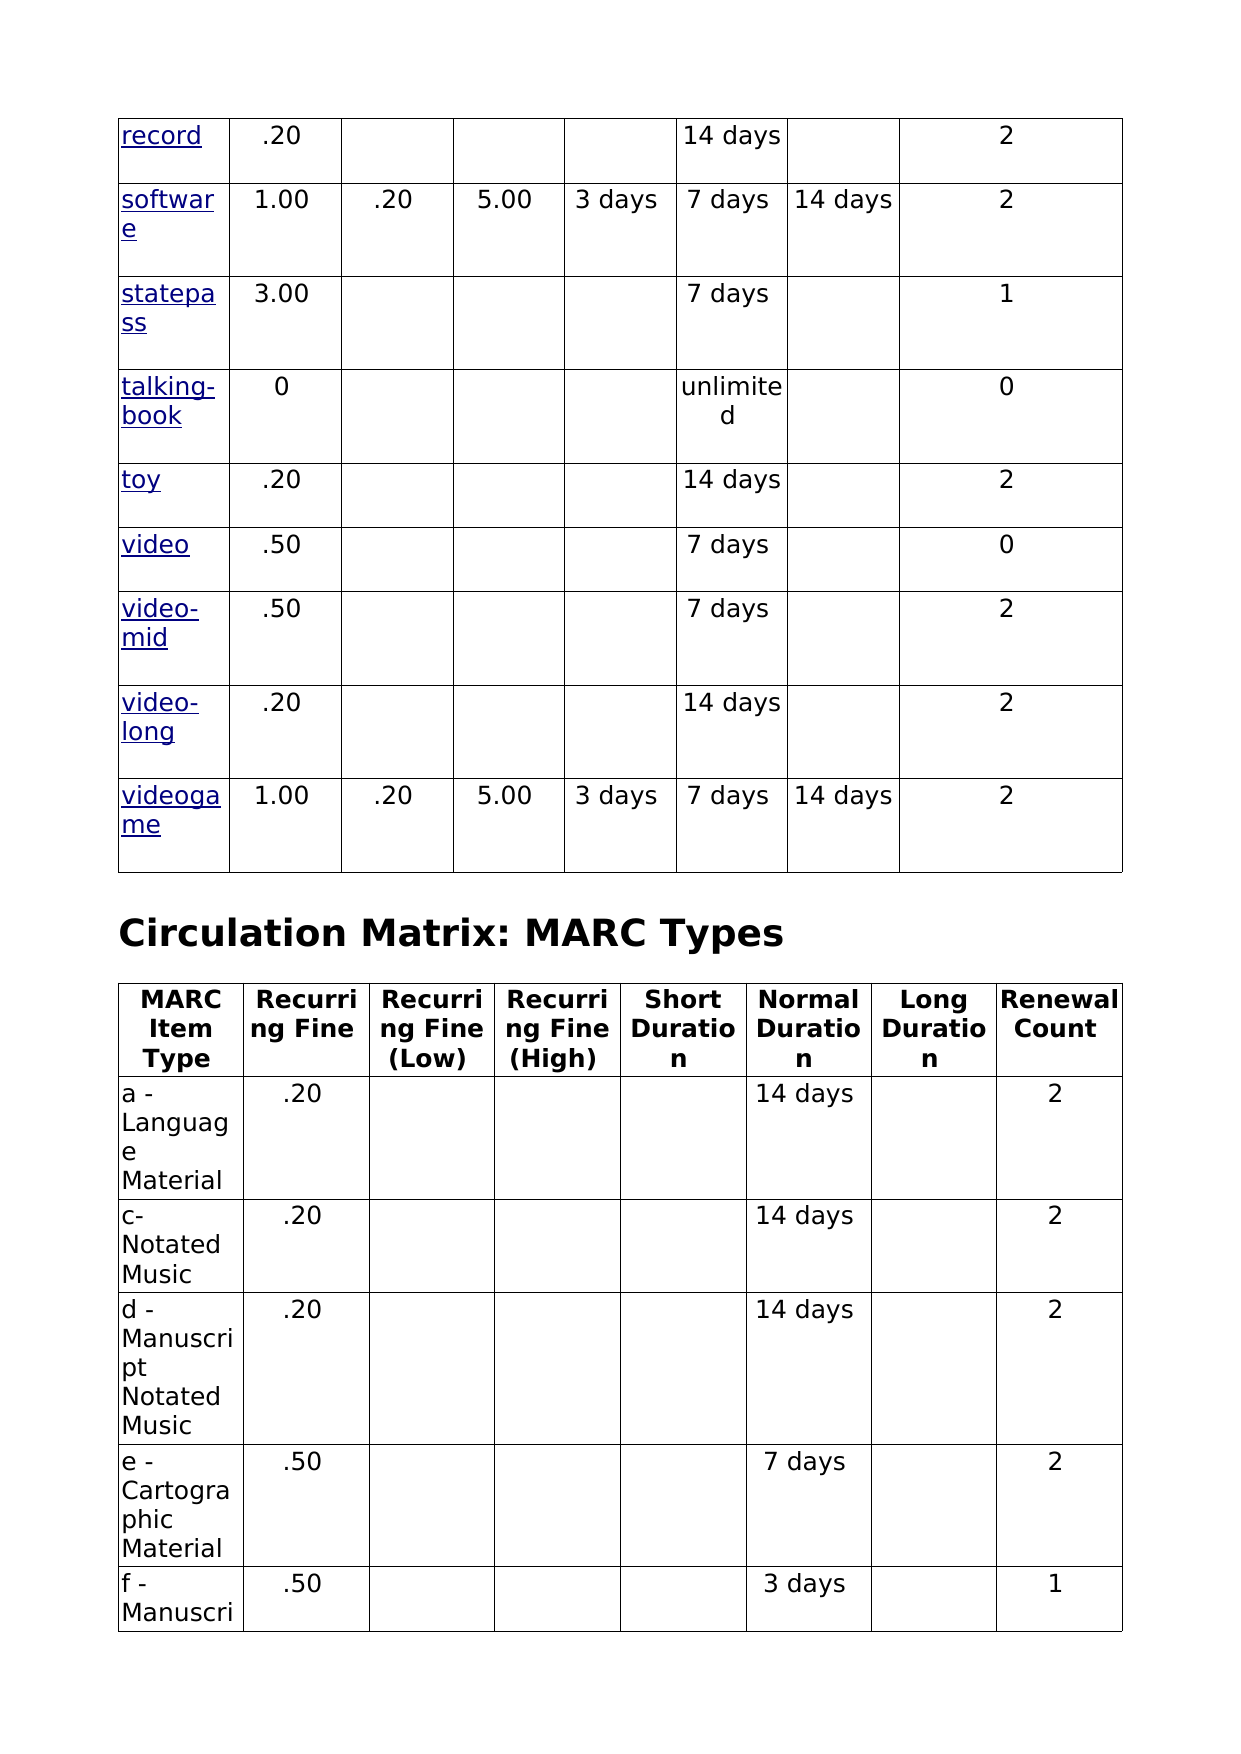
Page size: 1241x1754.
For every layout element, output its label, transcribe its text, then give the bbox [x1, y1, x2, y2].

table_cell [495, 1567, 620, 1631]
table_cell [495, 1293, 620, 1444]
table_cell [788, 592, 899, 685]
table_cell 3 days [565, 779, 676, 872]
table_header Normal Duration [747, 984, 871, 1076]
table_cell [454, 119, 564, 182]
table_cell [621, 1077, 746, 1198]
table_cell 14 days [677, 119, 787, 182]
table_cell 7 days [677, 277, 787, 369]
table_cell statepass [119, 277, 229, 369]
table_cell 14 days [747, 1200, 871, 1292]
table_cell 1 [900, 277, 1122, 369]
table_cell 7 days [677, 779, 787, 872]
table_cell [872, 1567, 996, 1631]
table_cell [621, 1293, 746, 1444]
table_cell [342, 464, 453, 527]
table_cell [495, 1077, 620, 1198]
table_cell record [119, 119, 229, 182]
table_cell 7 days [677, 184, 787, 276]
table_cell 14 days [788, 184, 899, 276]
table_cell .20 [230, 119, 341, 182]
table_cell [370, 1077, 494, 1198]
table_cell [342, 119, 453, 182]
table_cell 2 [997, 1077, 1122, 1198]
table_header Renewal Count [997, 984, 1122, 1076]
table_cell 2 [900, 464, 1122, 527]
table_cell [788, 464, 899, 527]
table_cell [342, 277, 453, 369]
table_header Recurring Fine [244, 984, 369, 1076]
table_cell 1.00 [230, 184, 341, 276]
table_cell 2 [997, 1200, 1122, 1292]
table_cell .20 [342, 184, 453, 276]
table_cell [454, 277, 564, 369]
table_cell 2 [900, 592, 1122, 685]
table_cell .50 [244, 1567, 369, 1631]
table_cell [621, 1567, 746, 1631]
table_cell software [119, 184, 229, 276]
table_cell [370, 1293, 494, 1444]
table_header MARC Item Type [119, 984, 243, 1076]
table_cell 14 days [677, 464, 787, 527]
table_cell f - Manuscri [119, 1567, 243, 1631]
table_cell [454, 370, 564, 463]
table_cell [565, 528, 676, 591]
table_cell 14 days [747, 1293, 871, 1444]
table_cell a - Language Material [119, 1077, 243, 1198]
table_cell [621, 1200, 746, 1292]
table_cell 2 [900, 184, 1122, 276]
table_header Recurring Fine (High) [495, 984, 620, 1076]
table_cell [788, 686, 899, 778]
table_cell [565, 370, 676, 463]
table_cell 3.00 [230, 277, 341, 369]
table_cell 0 [900, 370, 1122, 463]
table_cell [565, 686, 676, 778]
table_cell .50 [244, 1445, 369, 1566]
table_cell 3 days [565, 184, 676, 276]
table_cell [565, 464, 676, 527]
table_cell .20 [230, 686, 341, 778]
table_header Short Duration [621, 984, 746, 1076]
table_cell 2 [900, 119, 1122, 182]
table_cell [565, 592, 676, 685]
table_cell 0 [230, 370, 341, 463]
table_cell d - Manuscript Notated Music [119, 1293, 243, 1444]
table_cell .20 [244, 1200, 369, 1292]
table_cell talking-book [119, 370, 229, 463]
table_cell [454, 686, 564, 778]
table_cell [370, 1445, 494, 1566]
table_cell 2 [900, 686, 1122, 778]
table_cell 1.00 [230, 779, 341, 872]
table_cell 5.00 [454, 184, 564, 276]
table_cell [565, 277, 676, 369]
table_cell 2 [997, 1445, 1122, 1566]
table_cell video-mid [119, 592, 229, 685]
table_cell 7 days [747, 1445, 871, 1566]
table_header Recurring Fine (Low) [370, 984, 494, 1076]
table_cell [342, 592, 453, 685]
table_cell e - Cartographic Material [119, 1445, 243, 1566]
table_cell 14 days [677, 686, 787, 778]
table_cell .20 [244, 1293, 369, 1444]
table_cell 3 days [747, 1567, 871, 1631]
table_header Long Duration [872, 984, 996, 1076]
table_cell [872, 1445, 996, 1566]
table_cell toy [119, 464, 229, 527]
table_cell .50 [230, 528, 341, 591]
table_cell [872, 1293, 996, 1444]
table_cell 5.00 [454, 779, 564, 872]
table_cell video [119, 528, 229, 591]
table_cell [342, 528, 453, 591]
table_cell [370, 1567, 494, 1631]
table_cell 14 days [747, 1077, 871, 1198]
table_cell [495, 1200, 620, 1292]
table_cell 7 days [677, 528, 787, 591]
table_cell 0 [900, 528, 1122, 591]
table_cell [788, 119, 899, 182]
table_cell 2 [997, 1293, 1122, 1444]
table_cell [872, 1200, 996, 1292]
table_cell c- Notated Music [119, 1200, 243, 1292]
table_cell [342, 686, 453, 778]
table_cell [454, 464, 564, 527]
table_cell [370, 1200, 494, 1292]
table_cell .20 [230, 464, 341, 527]
table_cell videogame [119, 779, 229, 872]
table_cell 7 days [677, 592, 787, 685]
subtitle Circulation Matrix: MARC Types [118, 911, 1122, 955]
table_cell .20 [244, 1077, 369, 1198]
table_cell [342, 370, 453, 463]
table_cell [495, 1445, 620, 1566]
table_cell .20 [342, 779, 453, 872]
table_cell [454, 592, 564, 685]
table_cell [621, 1445, 746, 1566]
table_cell [872, 1077, 996, 1198]
table_cell .50 [230, 592, 341, 685]
table_cell 2 [900, 779, 1122, 872]
table_cell 1 [997, 1567, 1122, 1631]
table_cell unlimited [677, 370, 787, 463]
table_cell [788, 528, 899, 591]
table_cell 14 days [788, 779, 899, 872]
table_cell [565, 119, 676, 182]
table_cell video-long [119, 686, 229, 778]
table_cell [788, 277, 899, 369]
table_cell [788, 370, 899, 463]
table_cell [454, 528, 564, 591]
